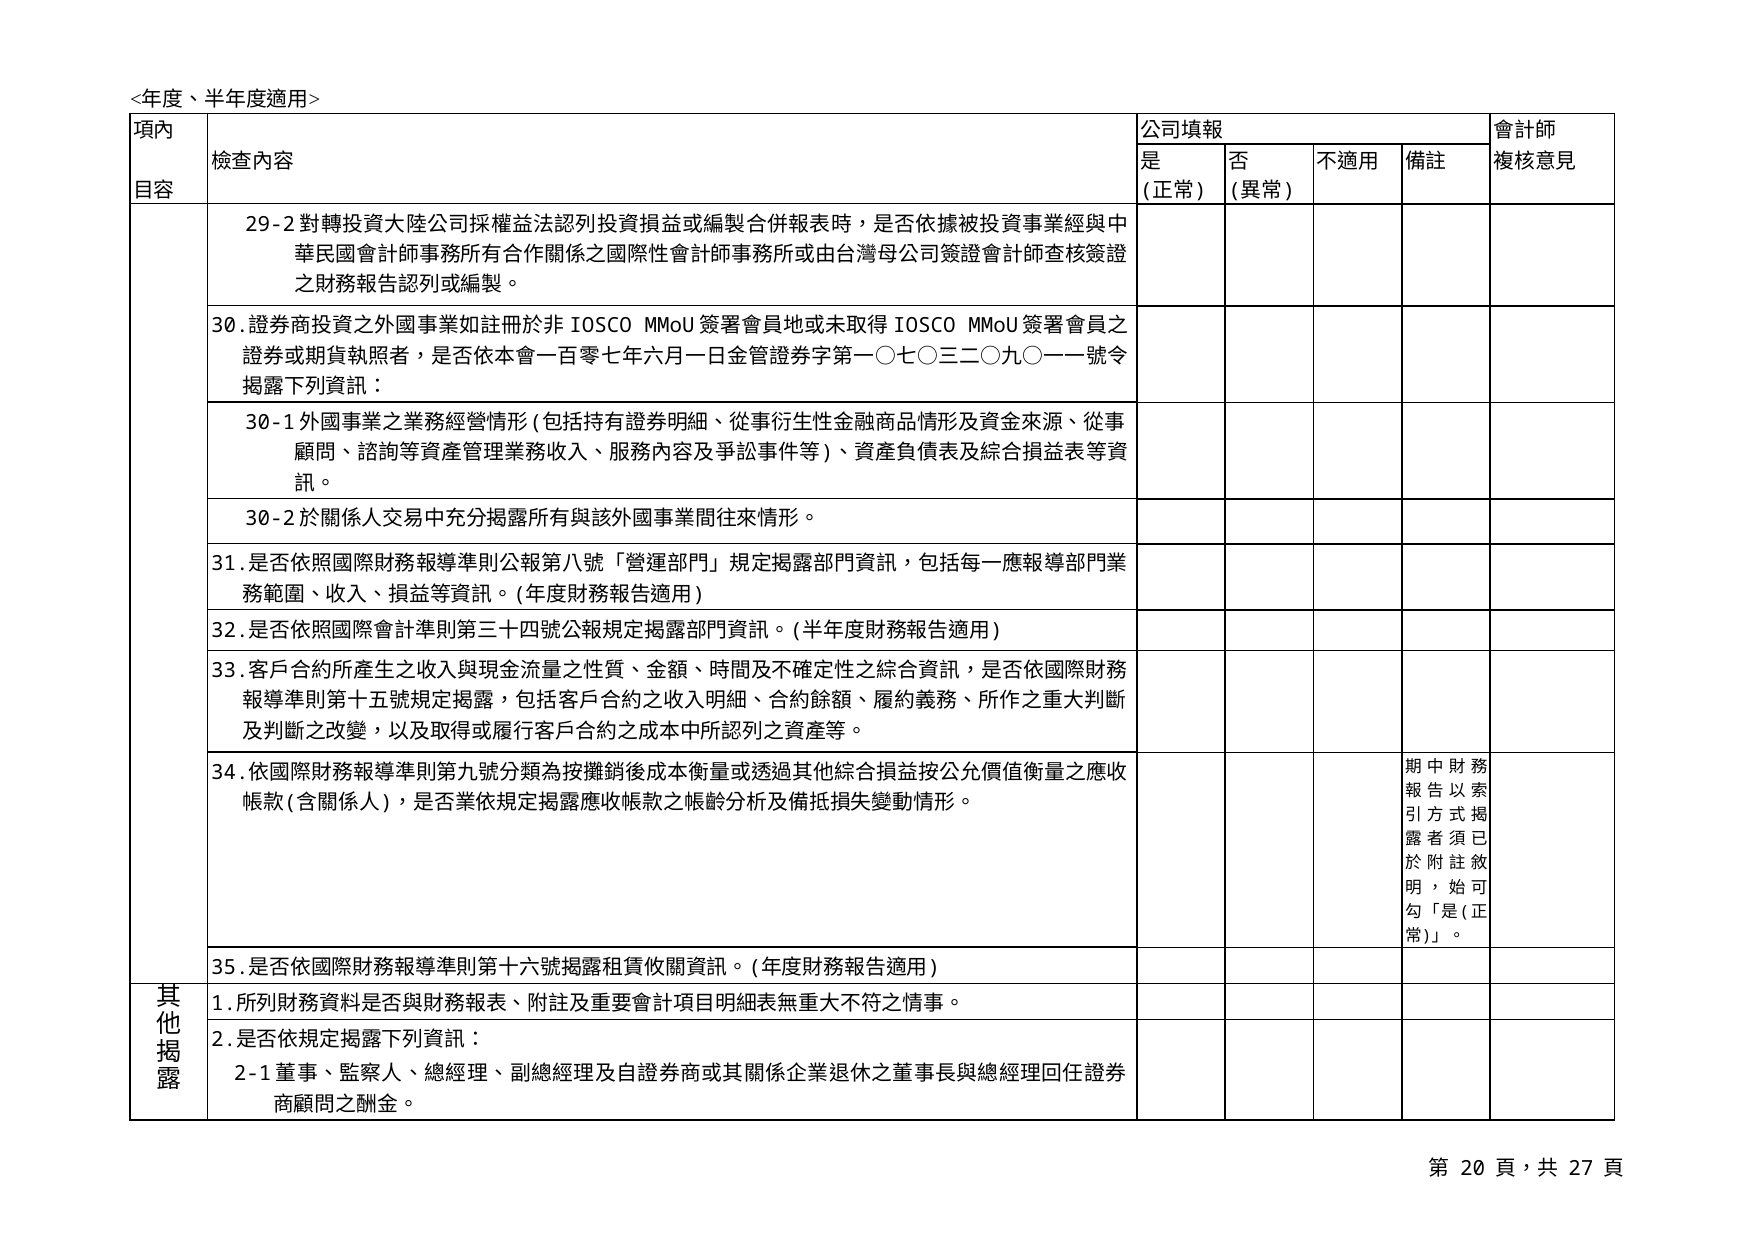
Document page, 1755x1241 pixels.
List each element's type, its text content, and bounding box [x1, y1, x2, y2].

table_cell [1138, 651, 1224, 751]
table_cell [1138, 948, 1224, 982]
table_cell [1314, 1020, 1401, 1119]
table_cell [1138, 500, 1224, 543]
table_cell [1491, 403, 1614, 498]
table_cell [1314, 753, 1401, 946]
table_cell 其 他 揭 露 事 項 ︹ 年 度 個 體 或 個 別 財 務 報 告 ︺ [131, 984, 207, 1119]
table_cell 期中財務報告以索引方式揭露者須已於附註敘明，始可勾「是(正常)」。 [1403, 753, 1489, 946]
table_cell [1314, 611, 1401, 650]
table_cell [1226, 1020, 1313, 1119]
table_cell [1138, 205, 1224, 305]
table_cell [1138, 611, 1224, 650]
table_cell 34.依國際財務報導準則第九號分類為按攤銷後成本衡量或透過其他綜合損益按公允價值衡量之應收帳款(含關係人)，是否業依規定揭露應收帳款之帳齡分析及備抵損失變動情形。 [208, 753, 1136, 946]
table_cell [1138, 403, 1224, 498]
table_header 項內 [131, 114, 207, 143]
table_cell [1138, 545, 1224, 609]
table_header 公司填報 [1138, 114, 1489, 143]
table_cell [131, 204, 207, 982]
table_cell 30-2於關係人交易中充分揭露所有與該外國事業間往來情形。 [208, 499, 1136, 543]
table_cell 備註 [1403, 145, 1489, 203]
table_cell [1226, 651, 1313, 751]
table_cell 不適用 [1314, 145, 1401, 203]
table_cell [1491, 307, 1614, 401]
table_cell 檢查內容 [208, 143, 1136, 203]
table_cell [1403, 651, 1489, 751]
table_cell [1314, 948, 1401, 982]
table_cell 30.證券商投資之外國事業如註冊於非IOSCO MMoU簽署會員地或未取得IOSCO MMoU簽署會員之證券或期貨執照者，是否依本會一百零七年六月一日金管證券字第一○七○三二○九○一一號令揭露下列資訊： [208, 306, 1136, 401]
table_header [208, 114, 1136, 143]
table_cell [1403, 948, 1489, 982]
table_cell [1226, 753, 1313, 946]
table_cell [1226, 307, 1313, 401]
table_cell [1314, 205, 1401, 305]
table_cell [1491, 205, 1614, 305]
table_cell 是 (正常) [1138, 145, 1224, 203]
table_cell [1403, 984, 1489, 1018]
table_cell [1403, 205, 1489, 305]
table_cell [1314, 984, 1401, 1018]
table_cell 1.所列財務資料是否與財務報表、附註及重要會計項目明細表無重大不符之情事。 [208, 984, 1136, 1018]
table_cell [1226, 948, 1313, 982]
table_cell 35.是否依國際財務報導準則第十六號揭露租賃攸關資訊。(年度財務報告適用) [208, 948, 1136, 982]
table_cell [1403, 611, 1489, 650]
table_cell [1403, 403, 1489, 498]
table_cell [1226, 500, 1313, 543]
table_cell [1226, 403, 1313, 498]
table_cell [1491, 1020, 1614, 1119]
table_cell [1314, 545, 1401, 609]
table_cell [1491, 948, 1614, 982]
table_cell 2.是否依規定揭露下列資訊： 2-1董事、監察人、總經理、副總經理及自證券商或其關係企業退休之董事長與總經理回任證券商顧問之酬金。 [208, 1020, 1136, 1119]
table_cell [1491, 984, 1614, 1018]
table_cell 33.客戶合約所產生之收入與現金流量之性質、金額、時間及不確定性之綜合資訊，是否依國際財務報導準則第十五號規定揭露，包括客戶合約之收入明細、合約餘額、履約義務、所作之重大判斷及判斷之改變，以及取得或履行客戶合約之成本中所認列之資產等。 [208, 651, 1136, 751]
table_cell 29-2對轉投資大陸公司採權益法認列投資損益或編製合併報表時，是否依據被投資事業經與中華民國會計師事務所有合作關係之國際性會計師事務所或由台灣母公司簽證會計師查核簽證之財務報告認列或編製。 [208, 204, 1136, 305]
table_cell [1491, 500, 1614, 543]
table_cell [1138, 1020, 1224, 1119]
table_cell 複核意見 [1491, 143, 1614, 203]
table_cell [1403, 307, 1489, 401]
table_cell [1138, 307, 1224, 401]
table_cell 目容 [131, 143, 207, 203]
table_header 會計師 [1491, 114, 1614, 143]
table_cell [1138, 984, 1224, 1018]
table_cell [1491, 753, 1614, 946]
table_cell [1491, 651, 1614, 751]
table_cell [1226, 205, 1313, 305]
table_cell 32.是否依照國際會計準則第三十四號公報規定揭露部門資訊。(半年度財務報告適用) [208, 610, 1136, 650]
table_cell [1314, 403, 1401, 498]
table_cell [1226, 545, 1313, 609]
table_cell [1138, 753, 1224, 946]
table_cell [1314, 500, 1401, 543]
table_cell 30-1外國事業之業務經營情形(包括持有證券明細、從事衍生性金融商品情形及資金來源、從事顧問、諮詢等資產管理業務收入、服務內容及爭訟事件等)、資產負債表及綜合損益表等資訊。 [208, 403, 1136, 498]
table_cell [1491, 545, 1614, 609]
table_cell [1491, 611, 1614, 650]
table_cell [1314, 651, 1401, 751]
table_cell [1403, 1020, 1489, 1119]
table_cell [1403, 545, 1489, 609]
table_cell 31.是否依照國際財務報導準則公報第八號「營運部門」規定揭露部門資訊，包括每一應報導部門業務範圍、收入、損益等資訊。(年度財務報告適用) [208, 544, 1136, 609]
table_cell [1403, 500, 1489, 543]
table_cell [1226, 984, 1313, 1018]
table_cell [1314, 307, 1401, 401]
table_cell [1226, 611, 1313, 650]
table_cell 否 (異常) [1226, 145, 1313, 203]
